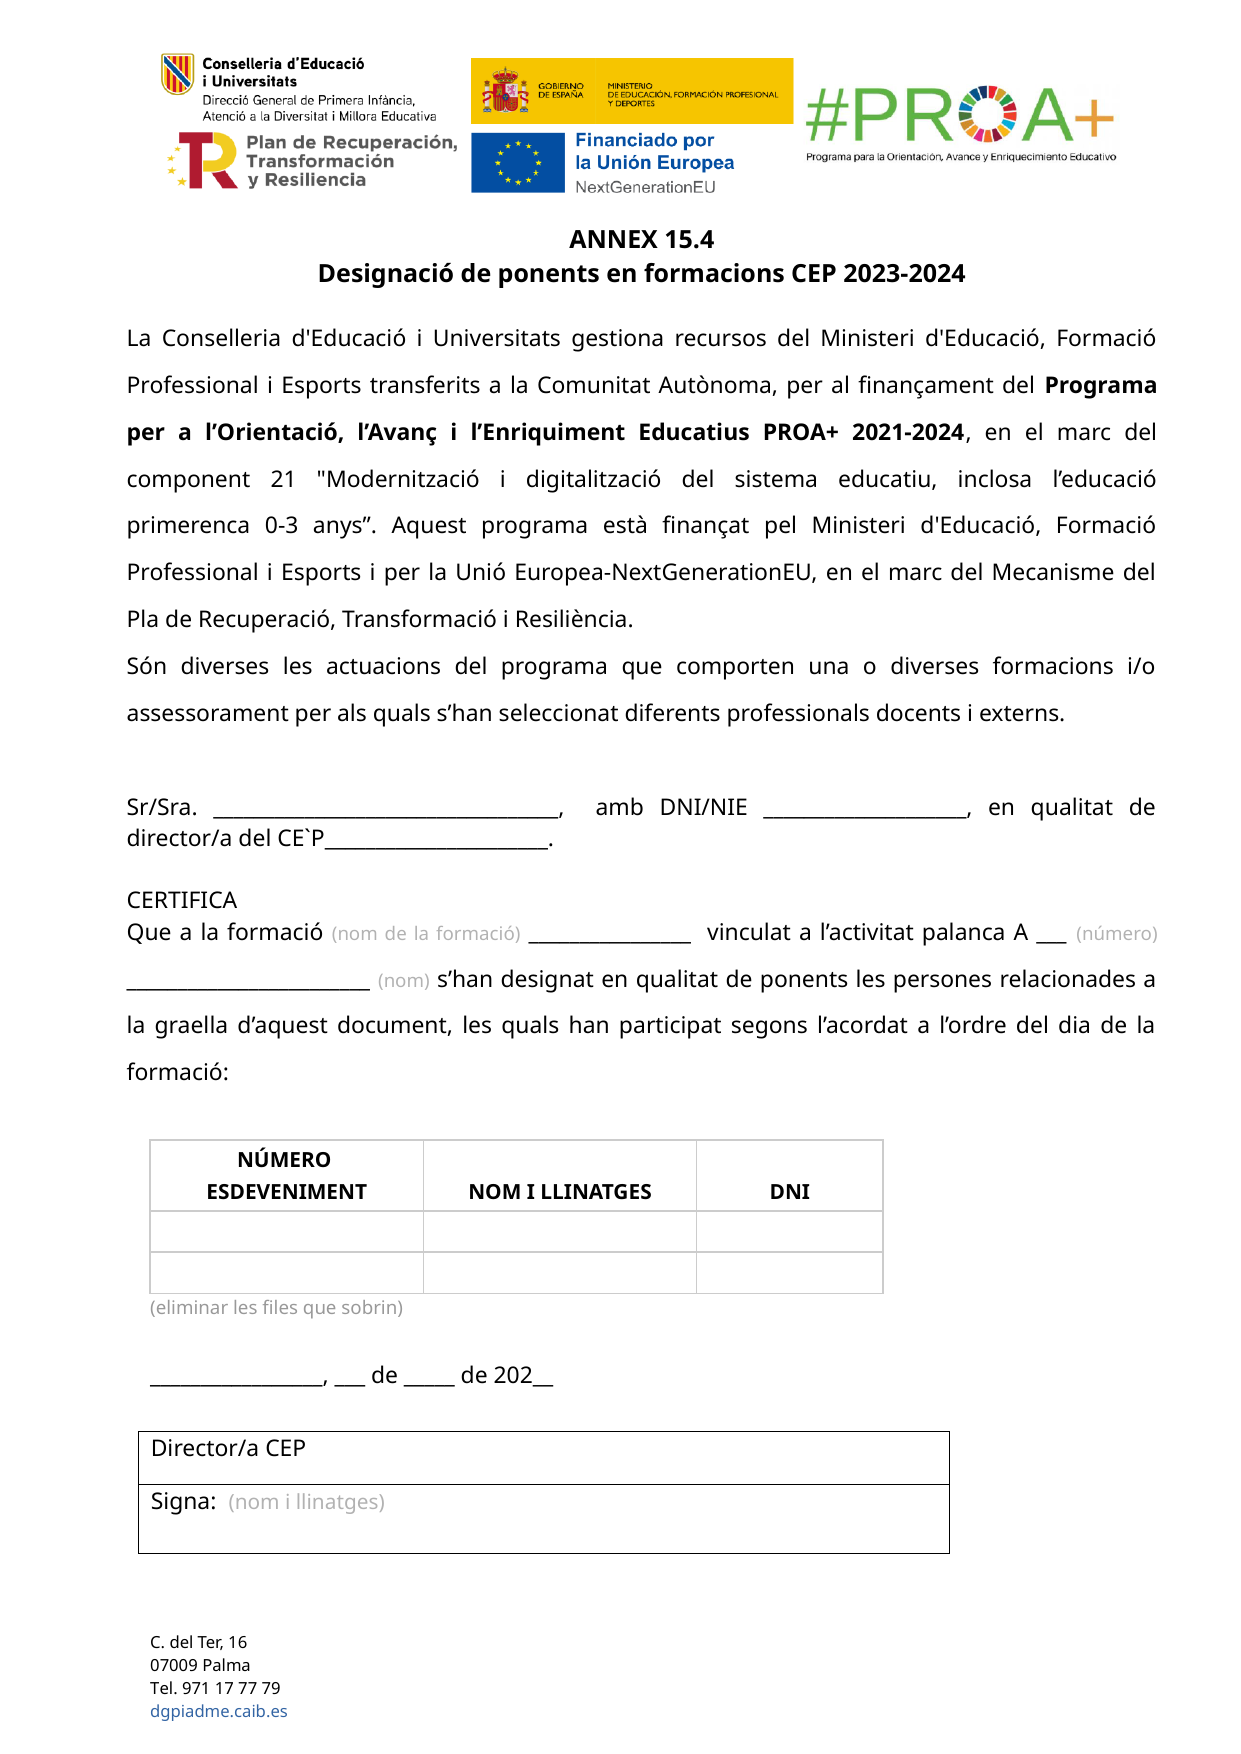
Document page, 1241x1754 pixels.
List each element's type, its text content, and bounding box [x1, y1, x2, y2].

table_header Director/a CEP [139, 1432, 949, 1484]
table_cell [424, 1212, 696, 1251]
picture [150, 40, 1123, 200]
text CERTIFICA [126, 884, 1122, 916]
table_cell [424, 1253, 696, 1292]
text La Conselleria d'Educació i Universitats gestiona recursos del Ministeri d'Educació, Formació Professional i Esports transferits a la Comunitat Autònoma, per al finançament del Programa per a l’Orientació, l’Avanç i l’Enriquiment Educatius PROA+ 2021-2024, en el marc del component 21 "Modernització i digitalització del sistema educatiu, inclosa l’educació primerenca 0-3 anys”. Aquest programa està finançat pel Ministeri d'Educació, Formació Professional i Esports i per la Unió Europea-NextGenerationEU, en el marc del Mecanisme del Pla de Recuperació, Transformació i Resiliència. [126, 322, 1157, 634]
text _________________, ___ de _____ de 202__ [150, 1359, 1122, 1390]
text Són diverses les actuacions del programa que comporten una o diverses formacions i/o assessorament per als quals s’han seleccionat diferents professionals docents i externs. [126, 650, 1157, 728]
table_cell [697, 1253, 882, 1292]
table_header NÚMERO ESDEVENIMENT [151, 1141, 423, 1210]
table_header NOM I LLINATGES [424, 1141, 696, 1210]
text (eliminar les files que sobrin) [150, 1294, 1122, 1319]
table_cell [151, 1212, 423, 1251]
list Que a la formació (nom de la formació) ________________ vinculat a l’activitat palanca A ___ (número) ________________________ (nom) s’han designat en qualitat de ponents les persones relacionades a la graella d’aquest document, les quals han participat segons l’acordat a l’ordre del dia de la formació: [126, 916, 1157, 1088]
table_header DNI [697, 1141, 882, 1210]
text Sr/Sra. __________________________________, amb DNI/NIE ____________________, en qualitat de director/a del CE`P______________________. [126, 791, 1157, 853]
text ANNEX 15.4 [126, 221, 1163, 255]
text Designació de ponents en formacions CEP 2023-2024 [126, 255, 1163, 289]
table_cell [151, 1253, 423, 1292]
table_cell Signa: (nom i llinatges) [139, 1485, 949, 1552]
table_cell [697, 1212, 882, 1251]
